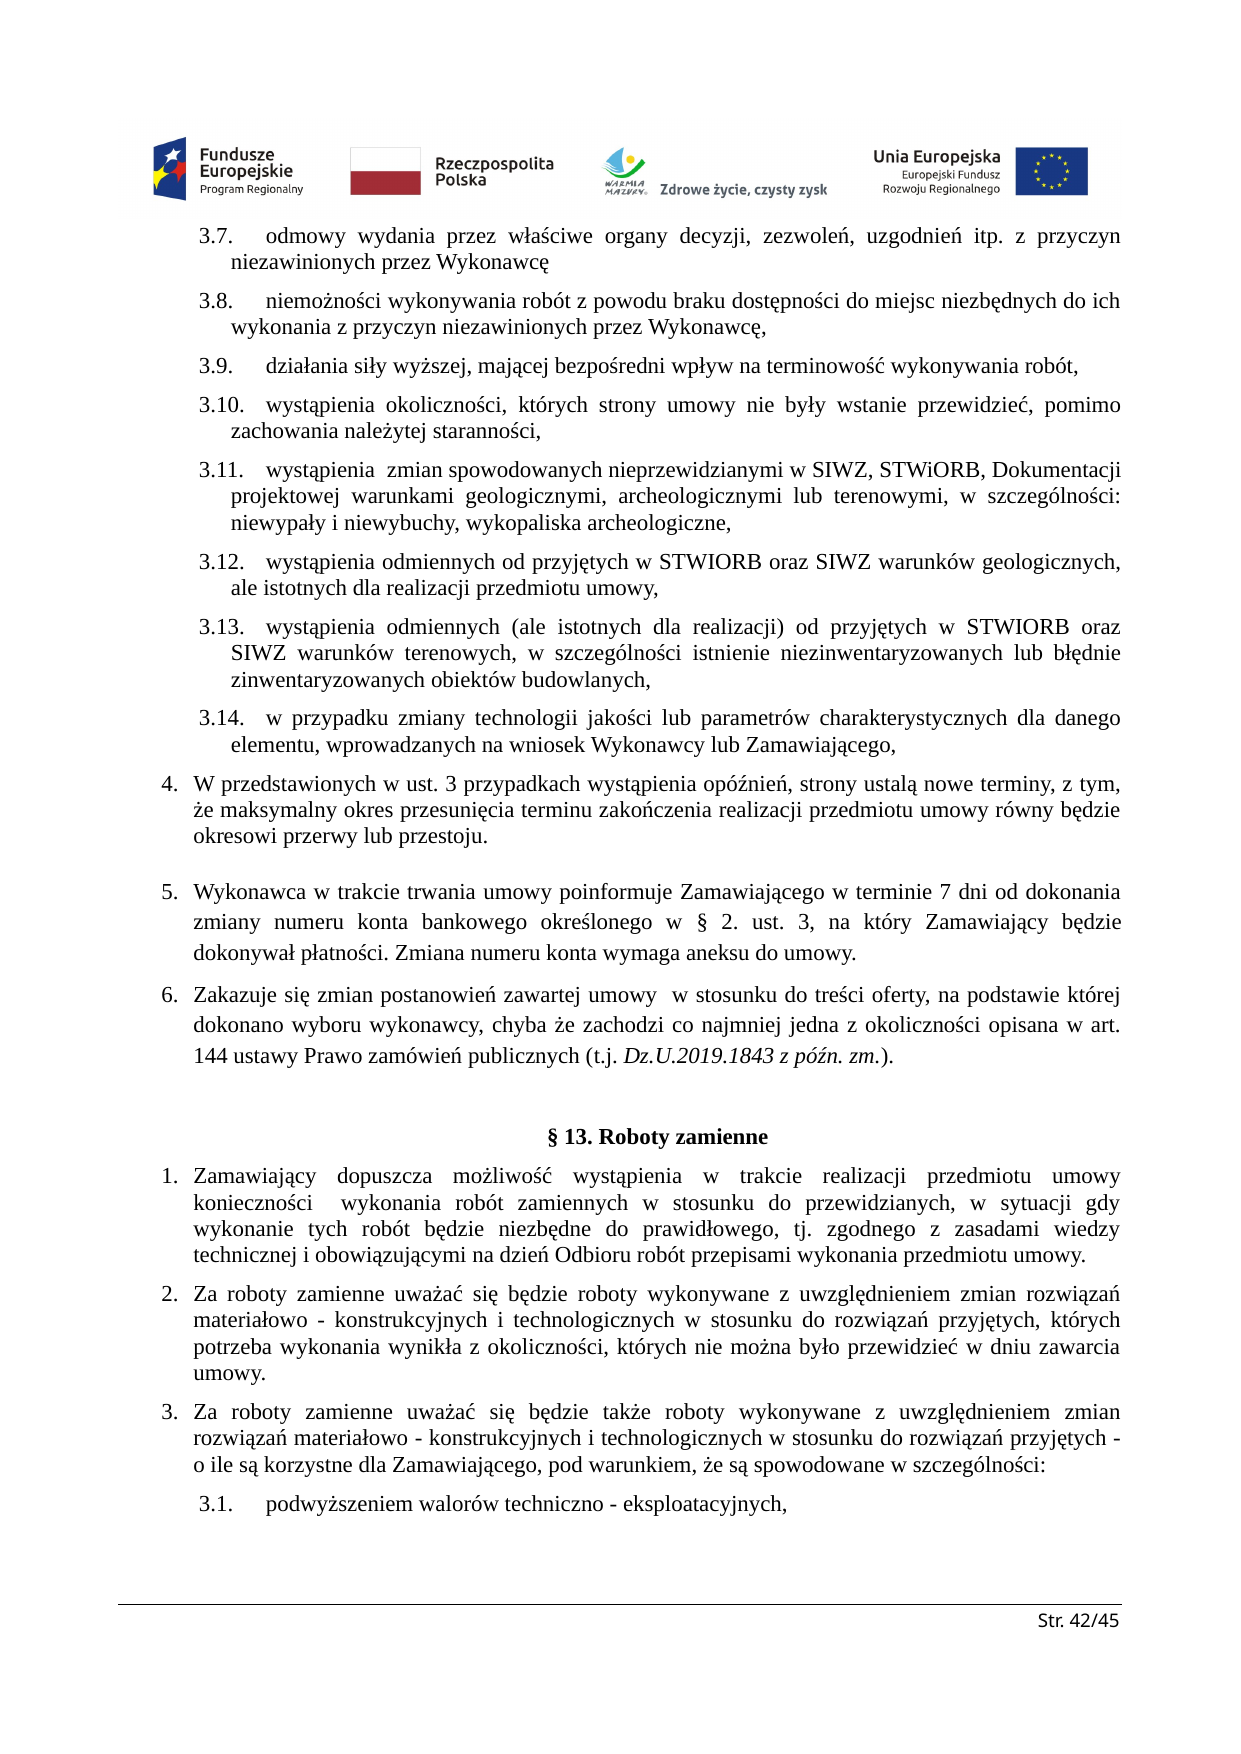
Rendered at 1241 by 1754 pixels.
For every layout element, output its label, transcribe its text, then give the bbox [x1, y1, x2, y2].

list Wykonawca w trakcie trwania umowy poinformuje Zamawiającego w terminie 7 dni od dokonania zmiany numeru konta bankowego określonego w § 2. ust. 3, na który Zamawiający będzie dokonywał płatności. Zmiana numeru konta wymaga aneksu do umowy. [156, 878, 1122, 965]
list Zakazuje się zmian postanowień zawartej umowy w stosunku do treści oferty, na podstawie której dokonano wyboru wykonawcy, chyba że zachodzi co najmniej jedna z okoliczności opisana w art. 144 ustawy Prawo zamówień publicznych (t.j. Dz.U.2019.1843 z późn. zm.). [156, 981, 1122, 1068]
list podwyższeniem walorów techniczno - eksploatacyjnych, [193, 1489, 1122, 1516]
list działania siły wyższej, mającej bezpośredni wpływ na terminowość wykonywania robót, [193, 352, 1122, 378]
list niemożności wykonywania robót z powodu braku dostępności do miejsc niezbędnych do ich wykonania z przyczyn niezawinionych przez Wykonawcę, [193, 287, 1122, 339]
list wystąpienia odmiennych (ale istotnych dla realizacji) od przyjętych w STWIORB oraz SIWZ warunków terenowych, w szczególności istnienie niezinwentaryzowanych lub błędnie zinwentaryzowanych obiektów budowlanych, [193, 613, 1122, 692]
list wystąpienia okoliczności, których strony umowy nie były wstanie przewidzieć, pomimo zachowania należytej staranności, [193, 391, 1122, 444]
picture [118, 118, 1123, 219]
list Za roboty zamienne uważać się będzie także roboty wykonywane z uwzględnieniem zmian rozwiązań materiałowo - konstrukcyjnych i technologicznych w stosunku do rozwiązań przyjętych - o ile są korzystne dla Zamawiającego, pod warunkiem, że są spowodowane w szczególności: [156, 1398, 1122, 1477]
list wystąpienia odmiennych od przyjętych w STWIORB oraz SIWZ warunków geologicznych, ale istotnych dla realizacji przedmiotu umowy, [193, 548, 1122, 600]
list wystąpienia zmian spowodowanych nieprzewidzianymi w SIWZ, STWiORB, Dokumentacji projektowej warunkami geologicznymi, archeologicznymi lub terenowymi, w szczególności: niewypały i niewybuchy, wykopaliska archeologiczne, [193, 456, 1122, 535]
list Za roboty zamienne uważać się będzie roboty wykonywane z uwzględnieniem zmian rozwiązań materiałowo - konstrukcyjnych i technologicznych w stosunku do rozwiązań przyjętych, których potrzeba wykonania wynikła z okoliczności, których nie można było przewidzieć w dniu zawarcia umowy. [156, 1280, 1122, 1386]
list Zamawiający dopuszcza możliwość wystąpienia w trakcie realizacji przedmiotu umowy konieczności wykonania robót zamiennych w stosunku do przewidzianych, w sytuacji gdy wykonanie tych robót będzie niezbędne do prawidłowego, tj. zgodnego z zasadami wiedzy technicznej i obowiązującymi na dzień Odbioru robót przepisami wykonania przedmiotu umowy. [156, 1162, 1122, 1268]
list odmowy wydania przez właściwe organy decyzji, zezwoleń, uzgodnień itp. z przyczyn niezawinionych przez Wykonawcę [193, 222, 1122, 274]
list § 13. Roboty zamienne [156, 1123, 1122, 1150]
list W przedstawionych w ust. 3 przypadkach wystąpienia opóźnień, strony ustalą nowe terminy, z tym, że maksymalny okres przesunięcia terminu zakończenia realizacji przedmiotu umowy równy będzie okresowi przerwy lub przestoju. [156, 770, 1122, 849]
list w przypadku zmiany technologii jakości lub parametrów charakterystycznych dla danego elementu, wprowadzanych na wniosek Wykonawcy lub Zamawiającego, [193, 704, 1122, 757]
